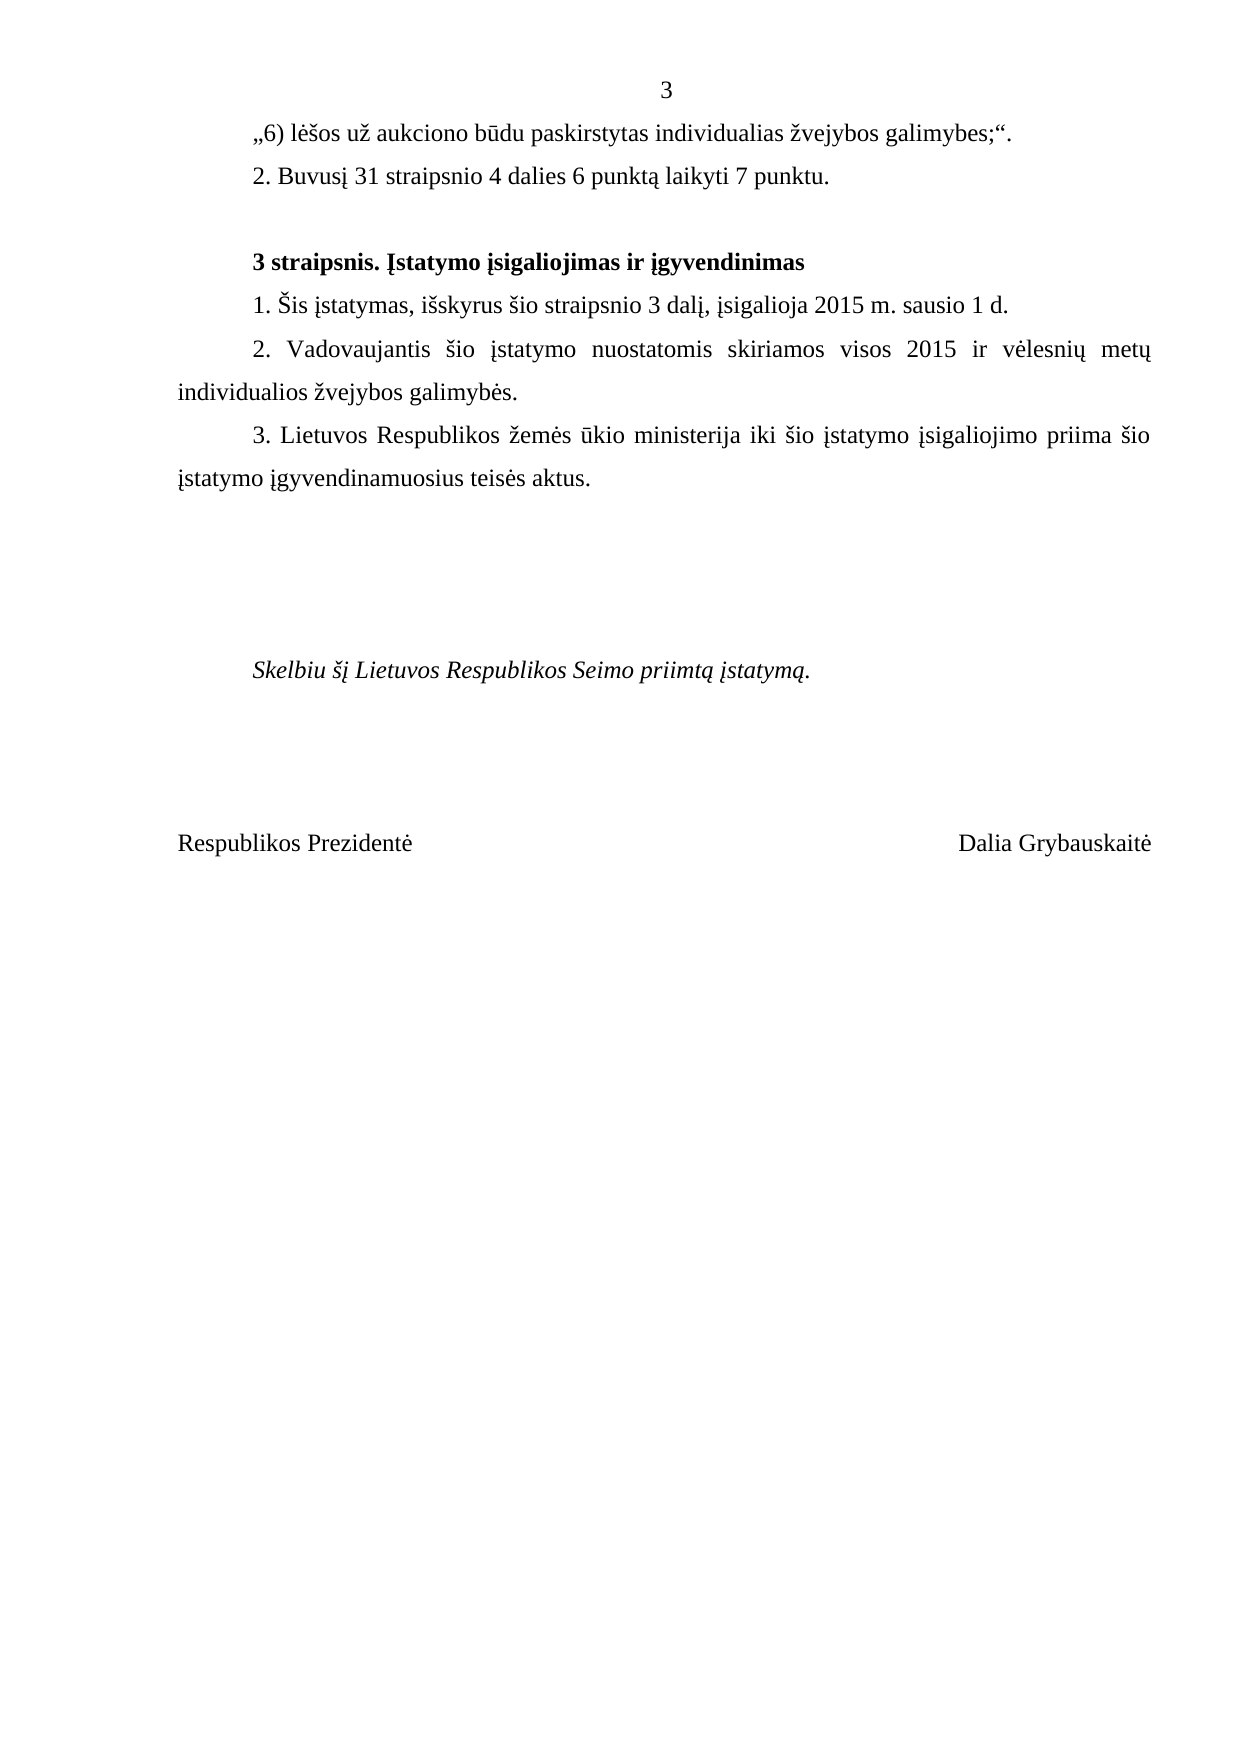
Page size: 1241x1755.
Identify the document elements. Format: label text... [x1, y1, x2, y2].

text „6) lėšos už aukciono būdu paskirstytas individualias žvejybos galimybes;“. [177, 118, 1152, 147]
text 3 straipsnis. Įstatymo įsigaliojimas ir įgyvendinimas [177, 247, 1152, 276]
text 1. Šis įstatymas, išskyrus šio straipsnio 3 dalį, įsigalioja 2015 m. sausio 1 d. [177, 291, 1152, 319]
text 2. Buvusį 31 straipsnio 4 dalies 6 punktą laikyti 7 punktu. [177, 161, 1152, 190]
text 2. Vadovaujantis šio įstatymo nuostatomis skiriamos visos 2015 ir vėlesnių metų individualios žvejybos galimybės. [177, 334, 1152, 406]
text Respublikos Prezidentė Dalia Grybauskaitė [177, 828, 1152, 857]
text Skelbiu šį Lietuvos Respublikos Seimo priimtą įstatymą. [177, 655, 1152, 684]
text 3. Lietuvos Respublikos žemės ūkio ministerija iki šio įstatymo įsigaliojimo priima šio įstatymo įgyvendinamuosius teisės aktus. [177, 420, 1152, 492]
